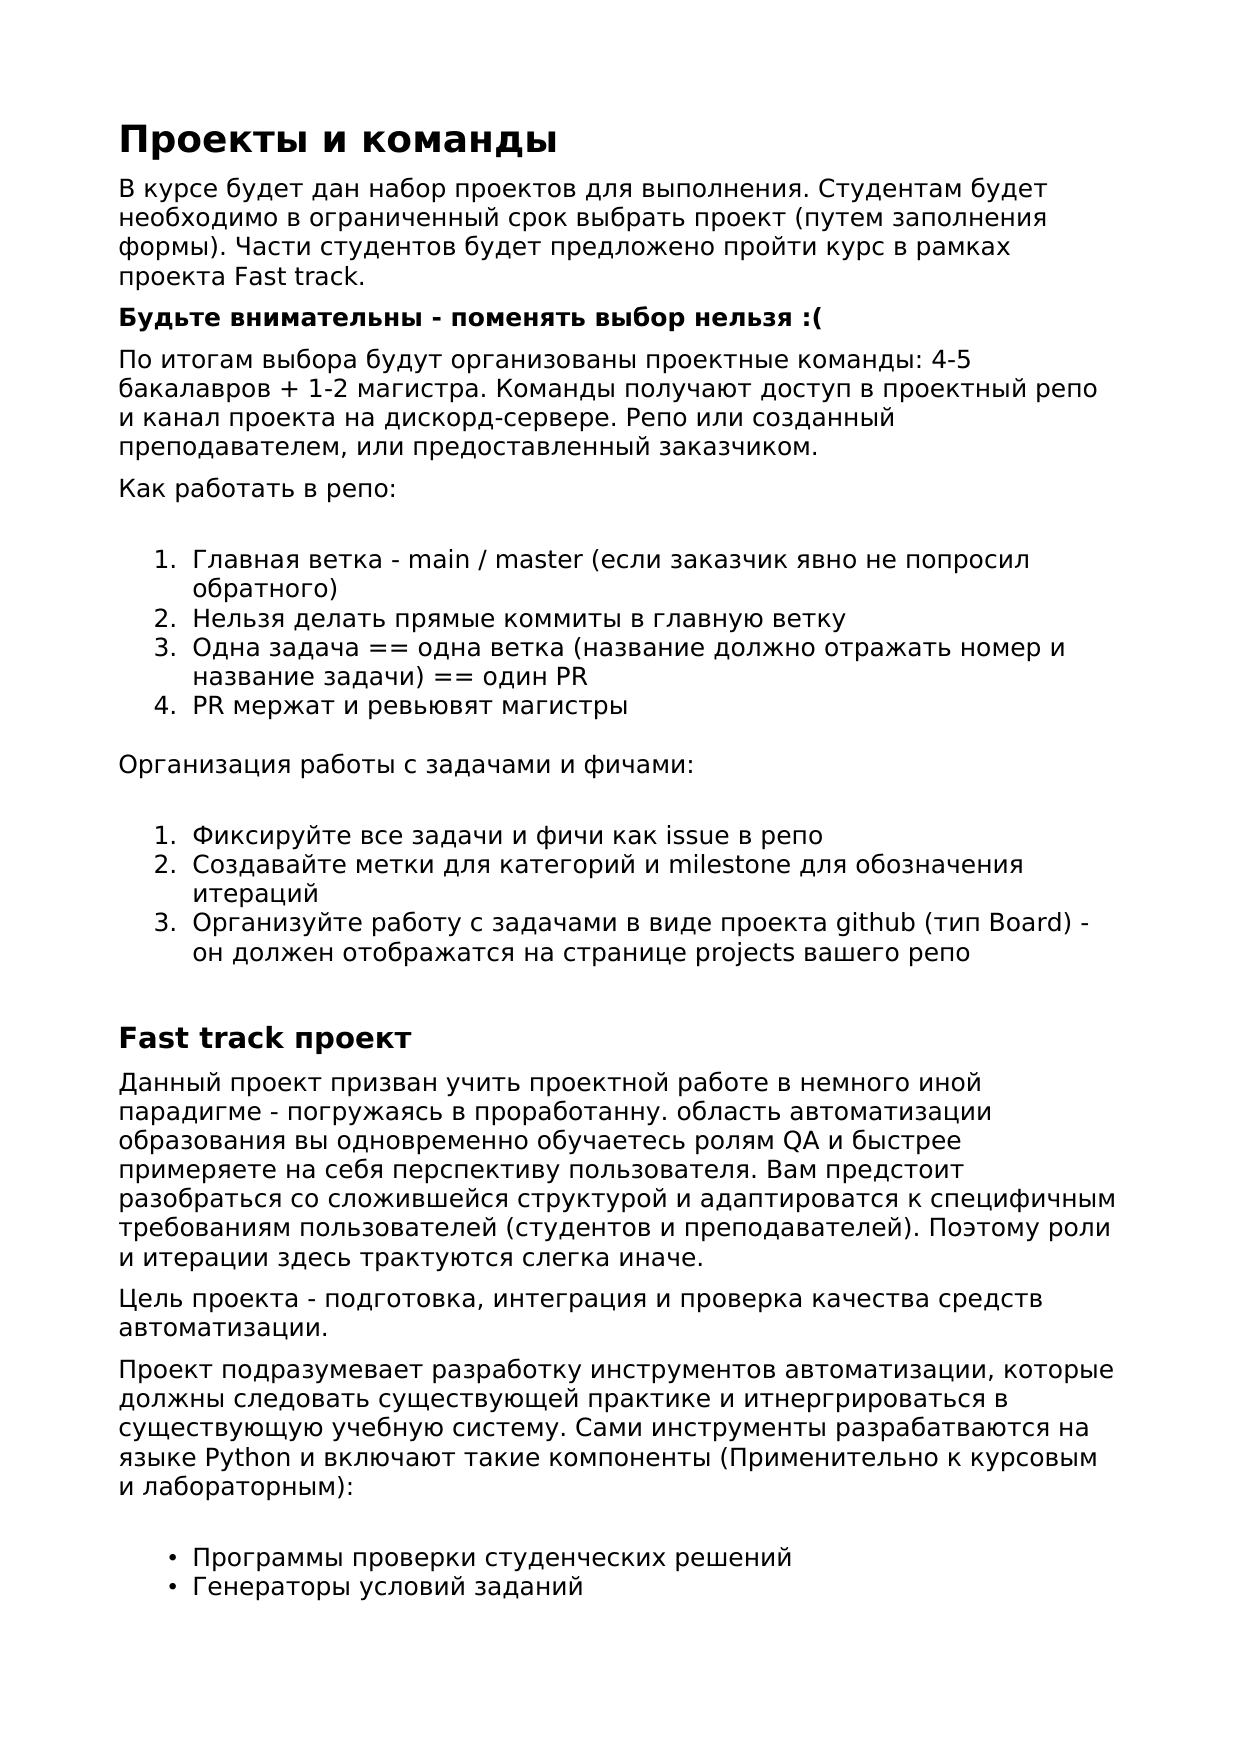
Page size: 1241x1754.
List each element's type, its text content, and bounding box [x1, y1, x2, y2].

list Организуйте работу с задачами в виде проекта github (тип Board) - он должен отображатся на странице projects вашего репо [177, 908, 1122, 967]
text Организация работы с задачами и фичами: [118, 750, 1122, 779]
text Данный проект призван учить проектной работе в немного иной парадигме - погружаясь в проработанну. область автоматизации образования вы одновременно обучаетесь ролям QA и быстрее примеряете на себя перспективу пользователя. Вам предстоит разобраться со сложившейся структурой и адаптироватся к специфичным требованиям пользователей (студентов и преподавателей). Поэтому роли и итерации здесь трактуются слегка иначе. [118, 1068, 1122, 1272]
list PR мержат и ревьювят магистры [177, 691, 1122, 720]
list Создавайте метки для категорий и milestone для обозначения итераций [177, 850, 1122, 908]
text Цель проекта - подготовка, интеграция и проверка качества средств автоматизации. [118, 1284, 1122, 1343]
list Генераторы условий заданий [177, 1572, 1122, 1601]
text По итогам выбора будут организованы проектные команды: 4-5 бакалавров + 1-2 магистра. Команды получают доступ в проектный репо и канал проекта на дискорд-сервере. Репо или созданный преподавателем, или предоставленный заказчиком. [118, 345, 1122, 462]
text Как работать в репо: [118, 474, 1122, 503]
text Проект подразумевает разработку инструментов автоматизации, которые должны следовать существующей практике и итнергрироваться в существующую учебную систему. Сами инструменты разрабатваются на языке Python и включают такие компоненты (Применительно к курсовым и лабораторным): [118, 1355, 1122, 1501]
list Программы проверки студенческих решений [177, 1543, 1122, 1572]
subtitle Fast track проект [118, 1021, 1122, 1055]
list Фиксируйте все задачи и фичи как issue в репо [177, 821, 1122, 850]
list Нельзя делать прямые коммиты в главную ветку [177, 604, 1122, 633]
text Будьте внимательны - поменять выбор нельзя :( [118, 303, 1122, 333]
list Главная ветка - main / master (если заказчик явно не попросил обратного) [177, 545, 1122, 604]
list Одна задача == одна ветка (название должно отражать номер и название задачи) == один PR [177, 633, 1122, 691]
text В курсе будет дан набор проектов для выполнения. Студентам будет необходимо в ограниченный срок выбрать проект (путем заполнения формы). Части студентов будет предложено пройти курс в рамках проекта Fast track. [118, 174, 1122, 291]
subtitle Проекты и команды [118, 118, 1122, 162]
